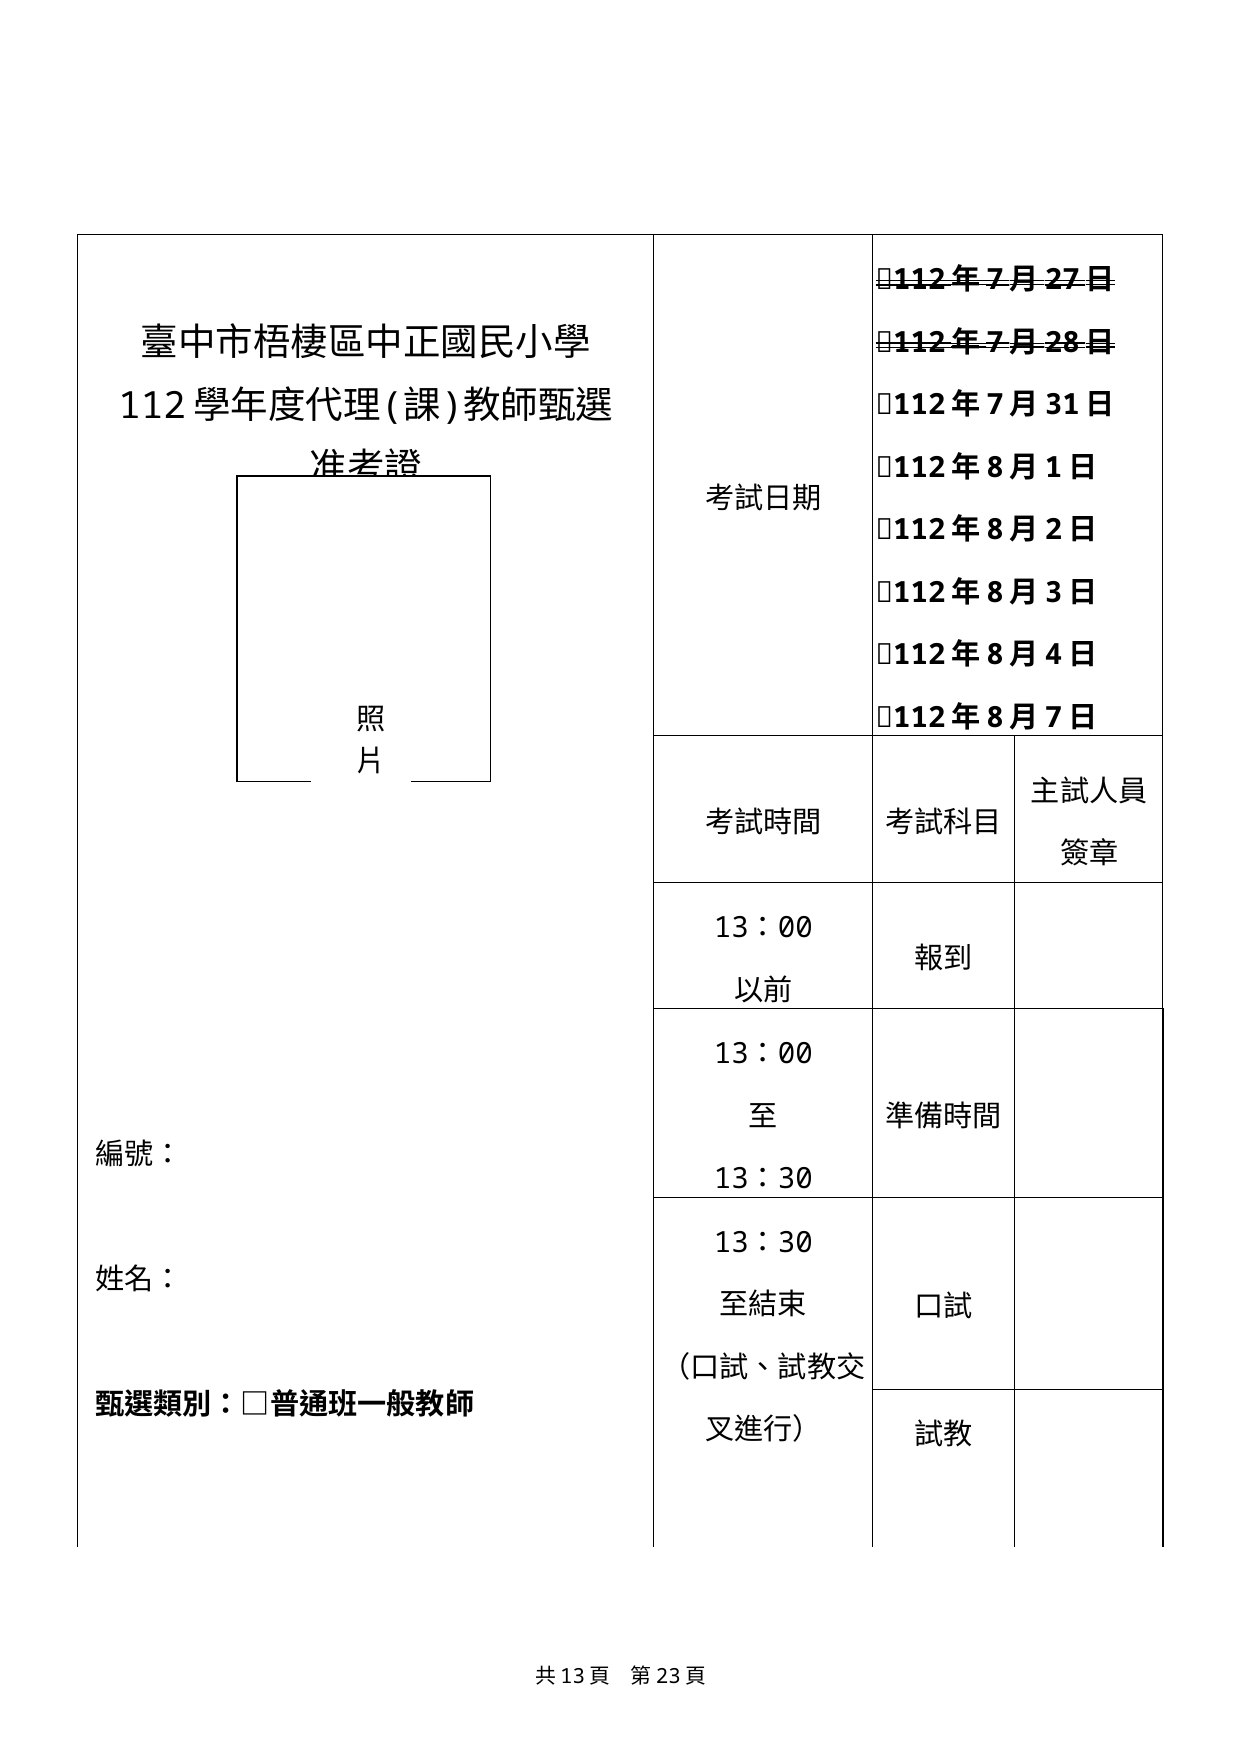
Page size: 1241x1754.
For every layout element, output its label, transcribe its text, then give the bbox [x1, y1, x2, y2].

table_cell 13：00 至 13：30 [654, 1009, 872, 1197]
table_cell 13：00 以前 [654, 883, 872, 1008]
table_cell 口試 [873, 1198, 1014, 1389]
table_cell [1015, 883, 1162, 1008]
table_cell [1015, 1390, 1162, 1547]
table_cell 主試人員 簽章 [1015, 736, 1162, 882]
table_cell 13：30 至結束 （口試、試教交叉進行） [654, 1198, 872, 1547]
table_cell 準備時間 [873, 1009, 1014, 1197]
table_header 考試日期 [654, 235, 872, 735]
table_header 臺中市梧棲區中正國民小學 112學年度代理(課)教師甄選 准考證 編號： 姓名： 甄選類別：□普通班一般教師 [78, 235, 653, 1547]
table_cell 考試時間 [654, 736, 872, 882]
table_cell [1015, 1198, 1162, 1389]
table_cell 試教 [873, 1390, 1014, 1547]
table_header 112年7月27日 112年7月28日 112年7月31日 112年8月1日 112年8月2日 112年8月3日 112年8月4日 112年8月7日 [873, 235, 1162, 735]
table_cell [1015, 1009, 1162, 1197]
table_cell 報到 [873, 883, 1014, 1008]
table_cell 考試科目 [873, 736, 1014, 882]
